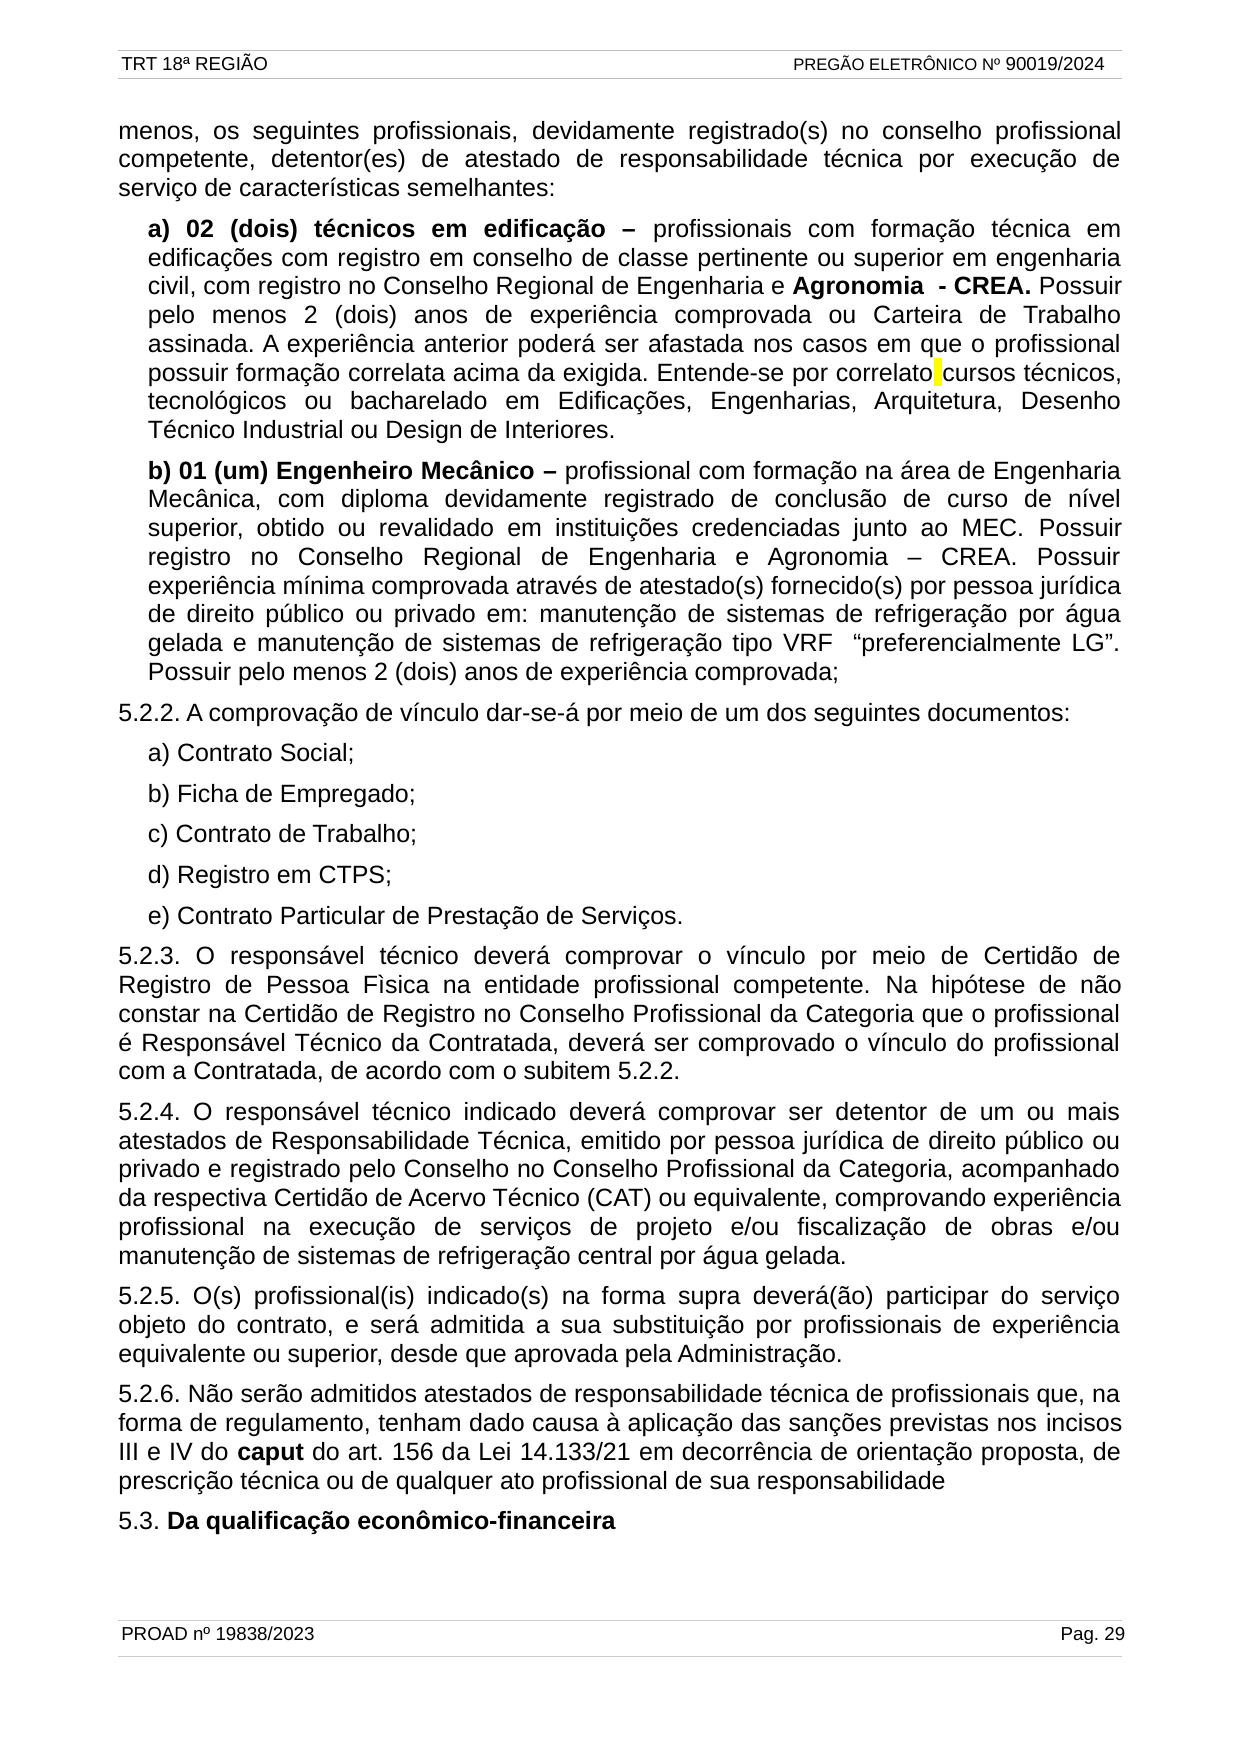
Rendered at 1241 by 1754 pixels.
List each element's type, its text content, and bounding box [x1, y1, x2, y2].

text 5.2.2. A comprovação de vínculo dar-se-á por meio de um dos seguintes documentos: [118, 697, 1122, 726]
list a) Contrato Social; [148, 738, 1122, 767]
list e) Contrato Particular de Prestação de Serviços. [148, 901, 1122, 929]
text menos, os seguintes profissionais, devidamente registrado(s) no conselho profissional competente, detentor(es) de atestado de responsabilidade técnica por execução de serviço de características semelhantes: [118, 116, 1122, 202]
text 5.2.5. O(s) profissional(is) indicado(s) na forma supra deverá(ão) participar do serviço objeto do contrato, e será admitida a sua substituição por profissionais de experiência equivalente ou superior, desde que aprovada pela Administração. [118, 1281, 1122, 1367]
list b) Ficha de Empregado; [148, 779, 1122, 807]
list 5.2.6. Não serão admitidos atestados de responsabilidade técnica de profissionais que, na forma de regulamento, tenham dado causa à aplicação das sanções previstas nos incisos III e IV do caput do art. 156 da Lei 14.133/21 em decorrência de orientação proposta, de prescrição técnica ou de qualquer ato profissional de sua responsabilidade [118, 1379, 1122, 1494]
text a) 02 (dois) técnicos em edificação – profissionais com formação técnica em edificações com registro em conselho de classe pertinente ou superior em engenharia civil, com registro no Conselho Regional de Engenharia e Agronomia - CREA. Possuir pelo menos 2 (dois) anos de experiência comprovada ou Carteira de Trabalho assinada. A experiência anterior poderá ser afastada nos casos em que o profissional possuir formação correlata acima da exigida. Entende-se por correlato cursos técnicos, tecnológicos ou bacharelado em Edificações, Engenharias, Arquitetura, Desenho Técnico Industrial ou Design de Interiores. [148, 214, 1122, 444]
list c) Contrato de Trabalho; [148, 819, 1122, 848]
text 5.2.4. O responsável técnico indicado deverá comprovar ser detentor de um ou mais atestados de Responsabilidade Técnica, emitido por pessoa jurídica de direito público ou privado e registrado pelo Conselho no Conselho Profissional da Categoria, acompanhado da respectiva Certidão de Acervo Técnico (CAT) ou equivalente, comprovando experiência profissional na execução de serviços de projeto e/ou fiscalização de obras e/ou manutenção de sistemas de refrigeração central por água gelada. [118, 1097, 1122, 1269]
text 5.3. Da qualificação econômico-financeira [118, 1506, 1122, 1535]
text b) 01 (um) Engenheiro Mecânico – profissional com formação na área de Engenharia Mecânica, com diploma devidamente registrado de conclusão de curso de nível superior, obtido ou revalidado em instituições credenciadas junto ao MEC. Possuir registro no Conselho Regional de Engenharia e Agronomia – CREA. Possuir experiência mínima comprovada através de atestado(s) fornecido(s) por pessoa jurídica de direito público ou privado em: manutenção de sistemas de refrigeração por água gelada e manutenção de sistemas de refrigeração tipo VRF “preferencialmente LG”. Possuir pelo menos 2 (dois) anos de experiência comprovada; [148, 456, 1122, 686]
list d) Registro em CTPS; [148, 860, 1122, 889]
list 5.2.3. O responsável técnico deverá comprovar o vínculo por meio de Certidão de Registro de Pessoa Fìsica na entidade profissional competente. Na hipótese de não constar na Certidão de Registro no Conselho Profissional da Categoria que o profissional é Responsável Técnico da Contratada, deverá ser comprovado o vínculo do profissional com a Contratada, de acordo com o subitem 5.2.2. [118, 941, 1122, 1085]
